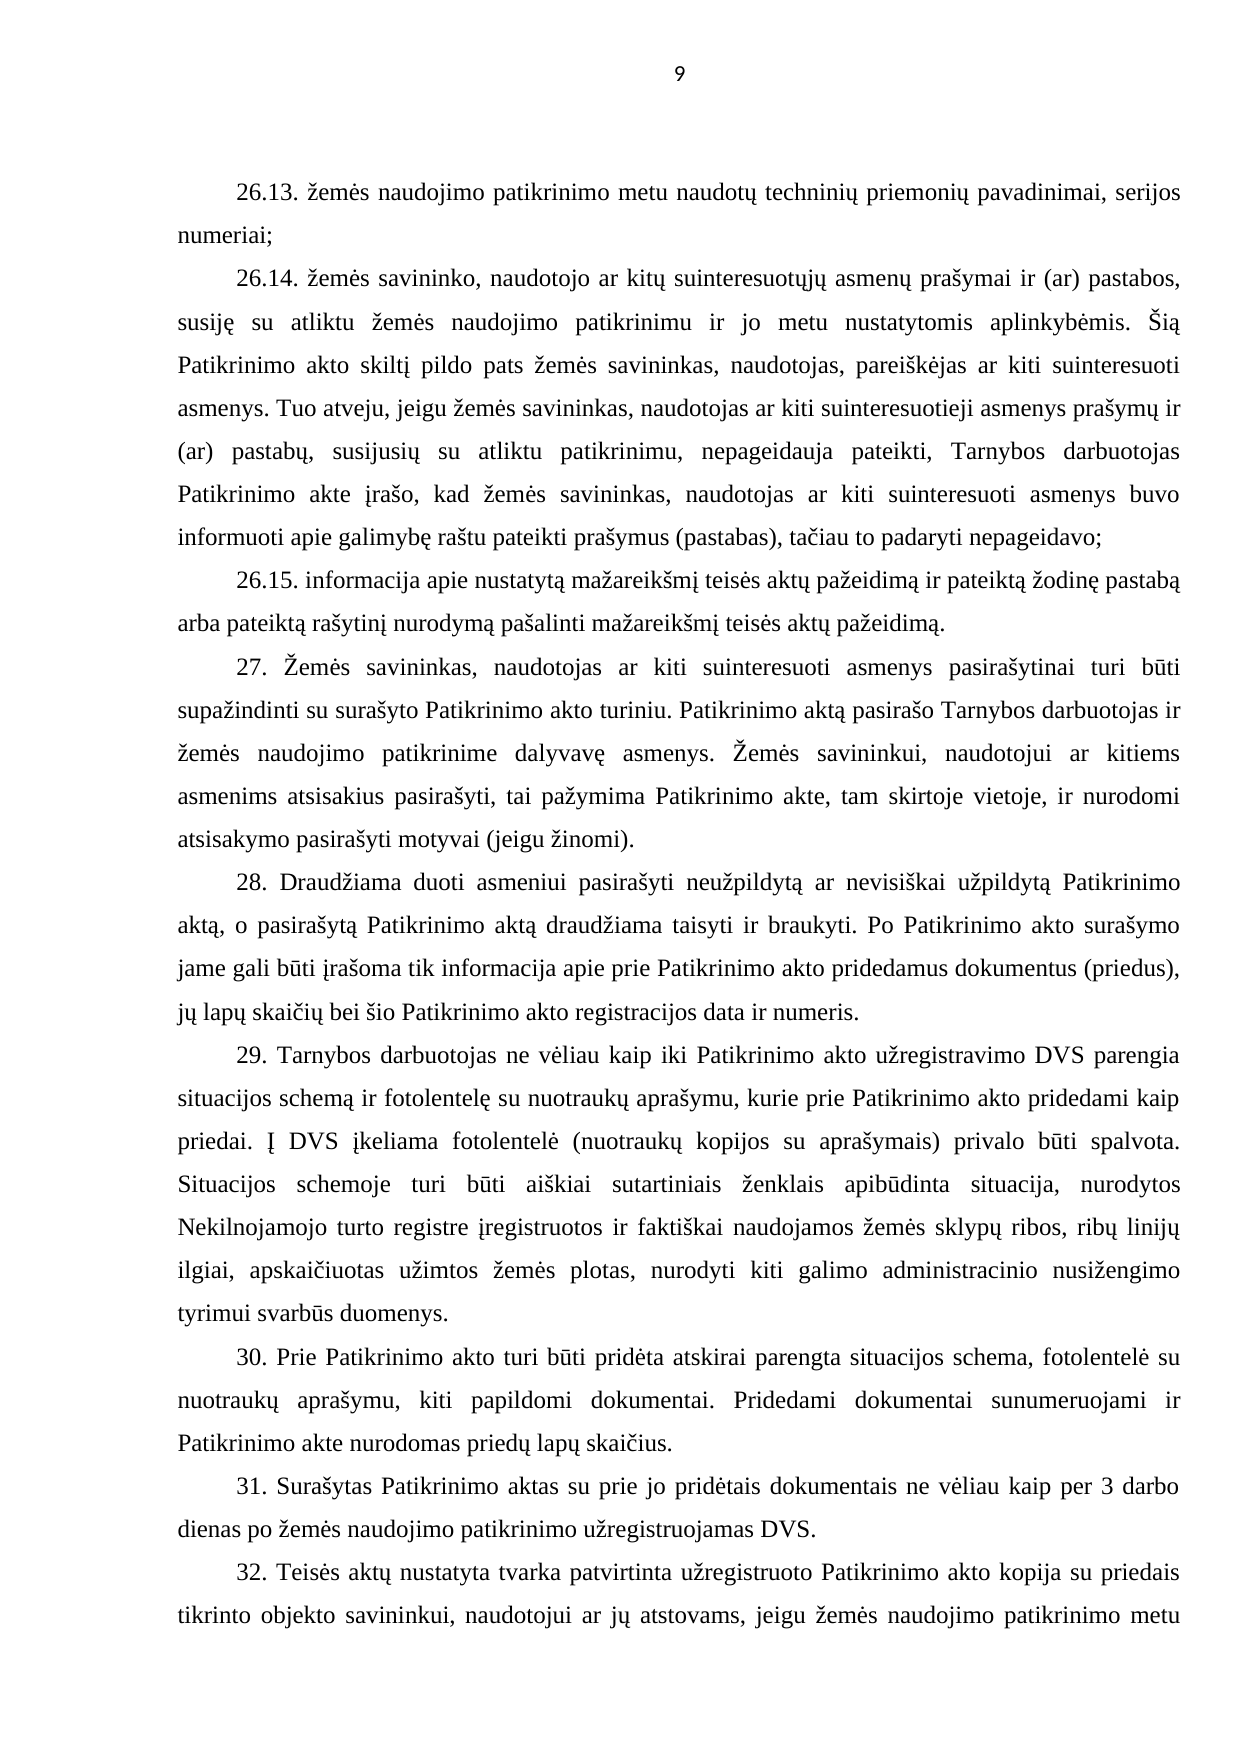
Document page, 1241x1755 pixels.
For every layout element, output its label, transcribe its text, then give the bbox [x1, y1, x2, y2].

text 32. Teisės aktų nustatyta tvarka patvirtinta užregistruoto Patikrinimo akto kopija su priedais tikrinto objekto savininkui, naudotojui ar jų atstovams, jeigu žemės naudojimo patikrinimo metu [177, 1557, 1181, 1629]
text 27. Žemės savininkas, naudotojas ar kiti suinteresuoti asmenys pasirašytinai turi būti supažindinti su surašyto Patikrinimo akto turiniu. Patikrinimo aktą pasirašo Tarnybos darbuotojas ir žemės naudojimo patikrinime dalyvavę asmenys. Žemės savininkui, naudotojui ar kitiems asmenims atsisakius pasirašyti, tai pažymima Patikrinimo akte, tam skirtoje vietoje, ir nurodomi atsisakymo pasirašyti motyvai (jeigu žinomi). [177, 652, 1181, 853]
text 26.14. žemės savininko, naudotojo ar kitų suinteresuotųjų asmenų prašymai ir (ar) pastabos, susiję su atliktu žemės naudojimo patikrinimu ir jo metu nustatytomis aplinkybėmis. Šią Patikrinimo akto skiltį pildo pats žemės savininkas, naudotojas, pareiškėjas ar kiti suinteresuoti asmenys. Tuo atveju, jeigu žemės savininkas, naudotojas ar kiti suinteresuotieji asmenys prašymų ir (ar) pastabų, susijusių su atliktu patikrinimu, nepageidauja pateikti, Tarnybos darbuotojas Patikrinimo akte įrašo, kad žemės savininkas, naudotojas ar kiti suinteresuoti asmenys buvo informuoti apie galimybę raštu pateikti prašymus (pastabas), tačiau to padaryti nepageidavo; [177, 263, 1181, 551]
text 31. Surašytas Patikrinimo aktas su prie jo pridėtais dokumentais ne vėliau kaip per 3 darbo dienas po žemės naudojimo patikrinimo užregistruojamas DVS. [177, 1471, 1181, 1543]
text 26.15. informacija apie nustatytą mažareikšmį teisės aktų pažeidimą ir pateiktą žodinę pastabą arba pateiktą rašytinį nurodymą pašalinti mažareikšmį teisės aktų pažeidimą. [177, 565, 1181, 637]
text 29. Tarnybos darbuotojas ne vėliau kaip iki Patikrinimo akto užregistravimo DVS parengia situacijos schemą ir fotolentelę su nuotraukų aprašymu, kurie prie Patikrinimo akto pridedami kaip priedai. Į DVS įkeliama fotolentelė (nuotraukų kopijos su aprašymais) privalo būti spalvota. Situacijos schemoje turi būti aiškiai sutartiniais ženklais apibūdinta situacija, nurodytos Nekilnojamojo turto registre įregistruotos ir faktiškai naudojamos žemės sklypų ribos, ribų linijų ilgiai, apskaičiuotas užimtos žemės plotas, nurodyti kiti galimo administracinio nusižengimo tyrimui svarbūs duomenys. [177, 1040, 1181, 1327]
text 26.13. žemės naudojimo patikrinimo metu naudotų techninių priemonių pavadinimai, serijos numeriai; [177, 177, 1181, 249]
text 28. Draudžiama duoti asmeniui pasirašyti neužpildytą ar nevisiškai užpildytą Patikrinimo aktą, o pasirašytą Patikrinimo aktą draudžiama taisyti ir braukyti. Po Patikrinimo akto surašymo jame gali būti įrašoma tik informacija apie prie Patikrinimo akto pridedamus dokumentus (priedus), jų lapų skaičių bei šio Patikrinimo akto registracijos data ir numeris. [177, 867, 1181, 1025]
text 30. Prie Patikrinimo akto turi būti pridėta atskirai parengta situacijos schema, fotolentelė su nuotraukų aprašymu, kiti papildomi dokumentai. Pridedami dokumentai sunumeruojami ir Patikrinimo akte nurodomas priedų lapų skaičius. [177, 1342, 1181, 1457]
